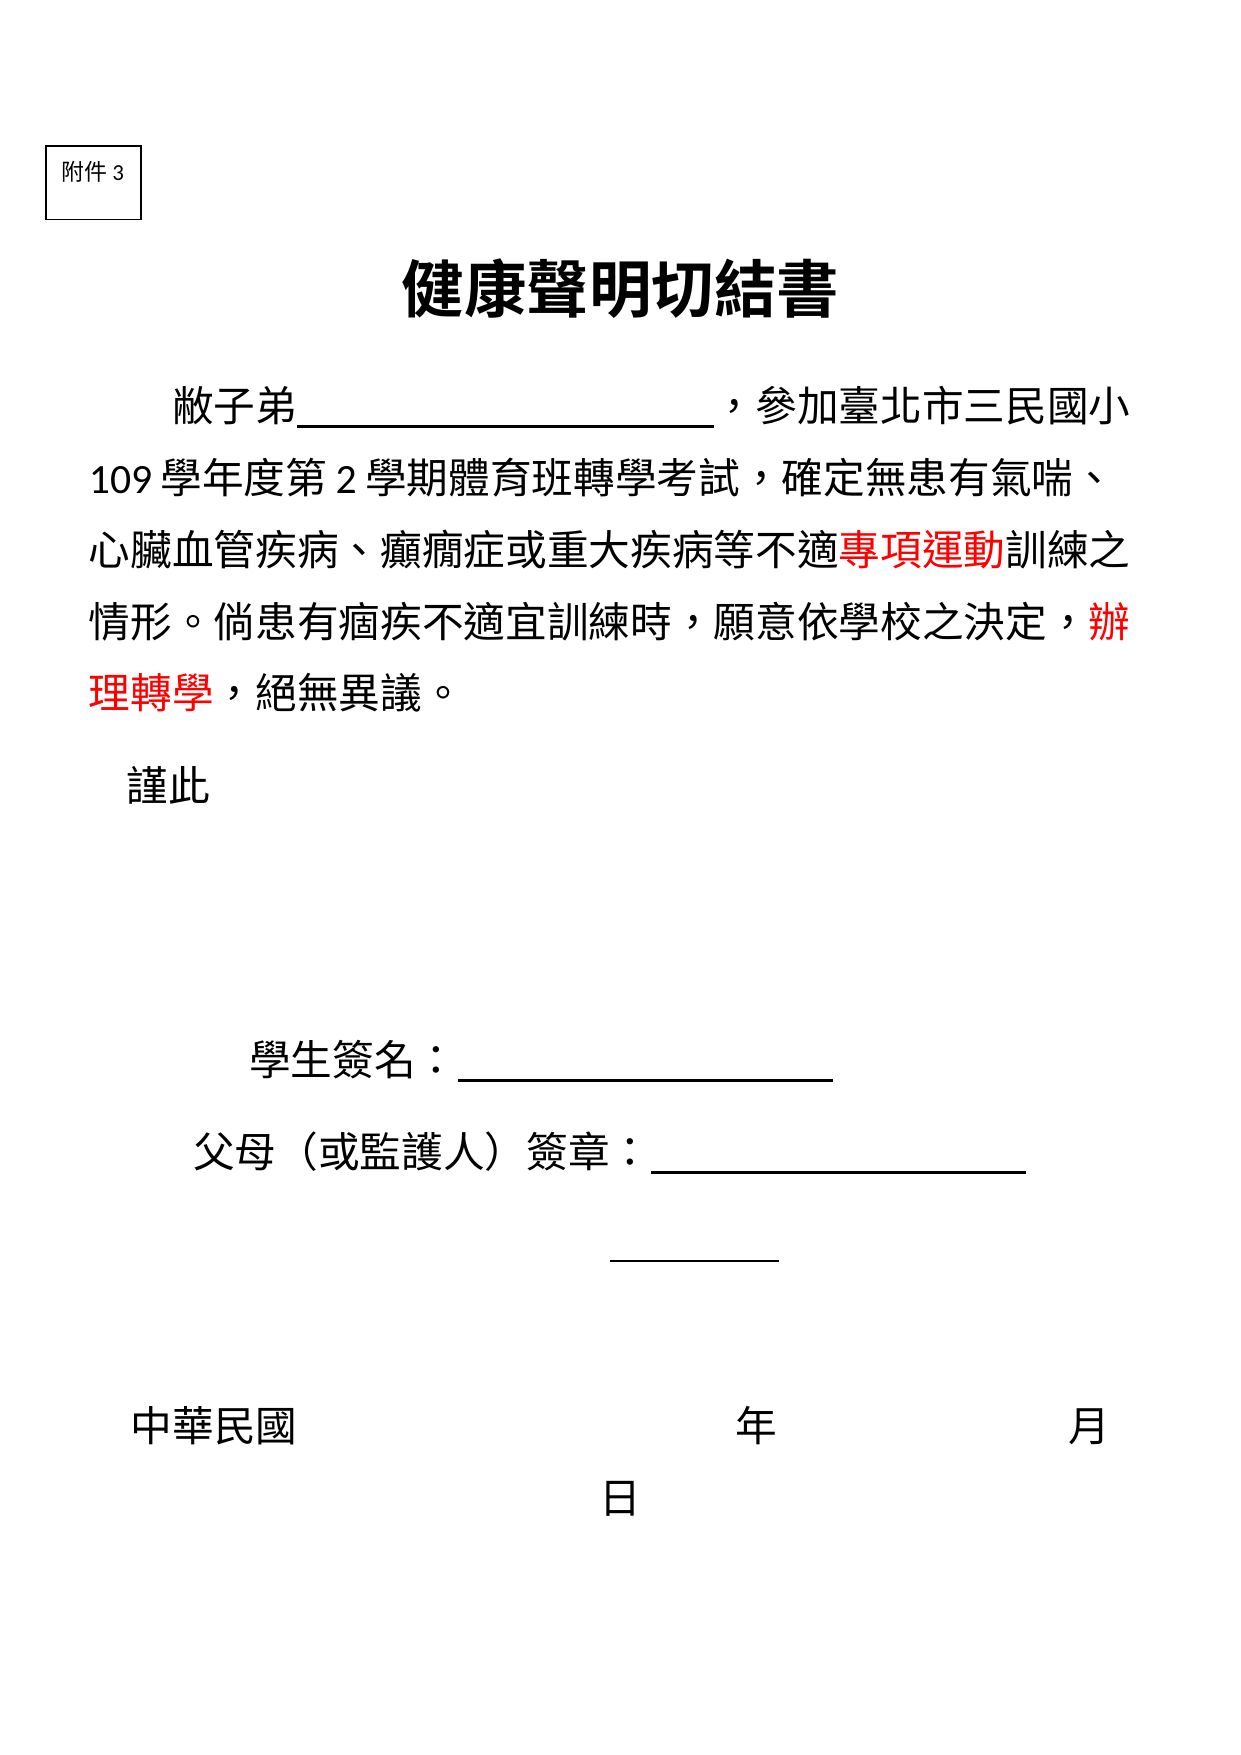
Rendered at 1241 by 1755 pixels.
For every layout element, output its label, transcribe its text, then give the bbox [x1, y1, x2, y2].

text [47, 147, 140, 219]
text 學生簽名： [89, 1016, 1152, 1078]
text 謹此 [89, 741, 1152, 804]
text 父母（或監護人）簽章： [89, 1108, 1152, 1170]
text 附件3 [62, 154, 125, 187]
text 中華民國 年 月 日 [89, 1382, 1152, 1516]
text 敝子弟 ，參加臺北市三民國小109學年度第2學期體育班轉學考試，確定無患有氣喘、心臟血管疾病、癲癇症或重大疾病等不適專項運動訓練之情形。倘患有痼疾不適宜訓練時，願意依學校之決定，辦理轉學，絕無異議。 [89, 362, 1152, 712]
text 健康聲明切結書 [89, 213, 1152, 338]
